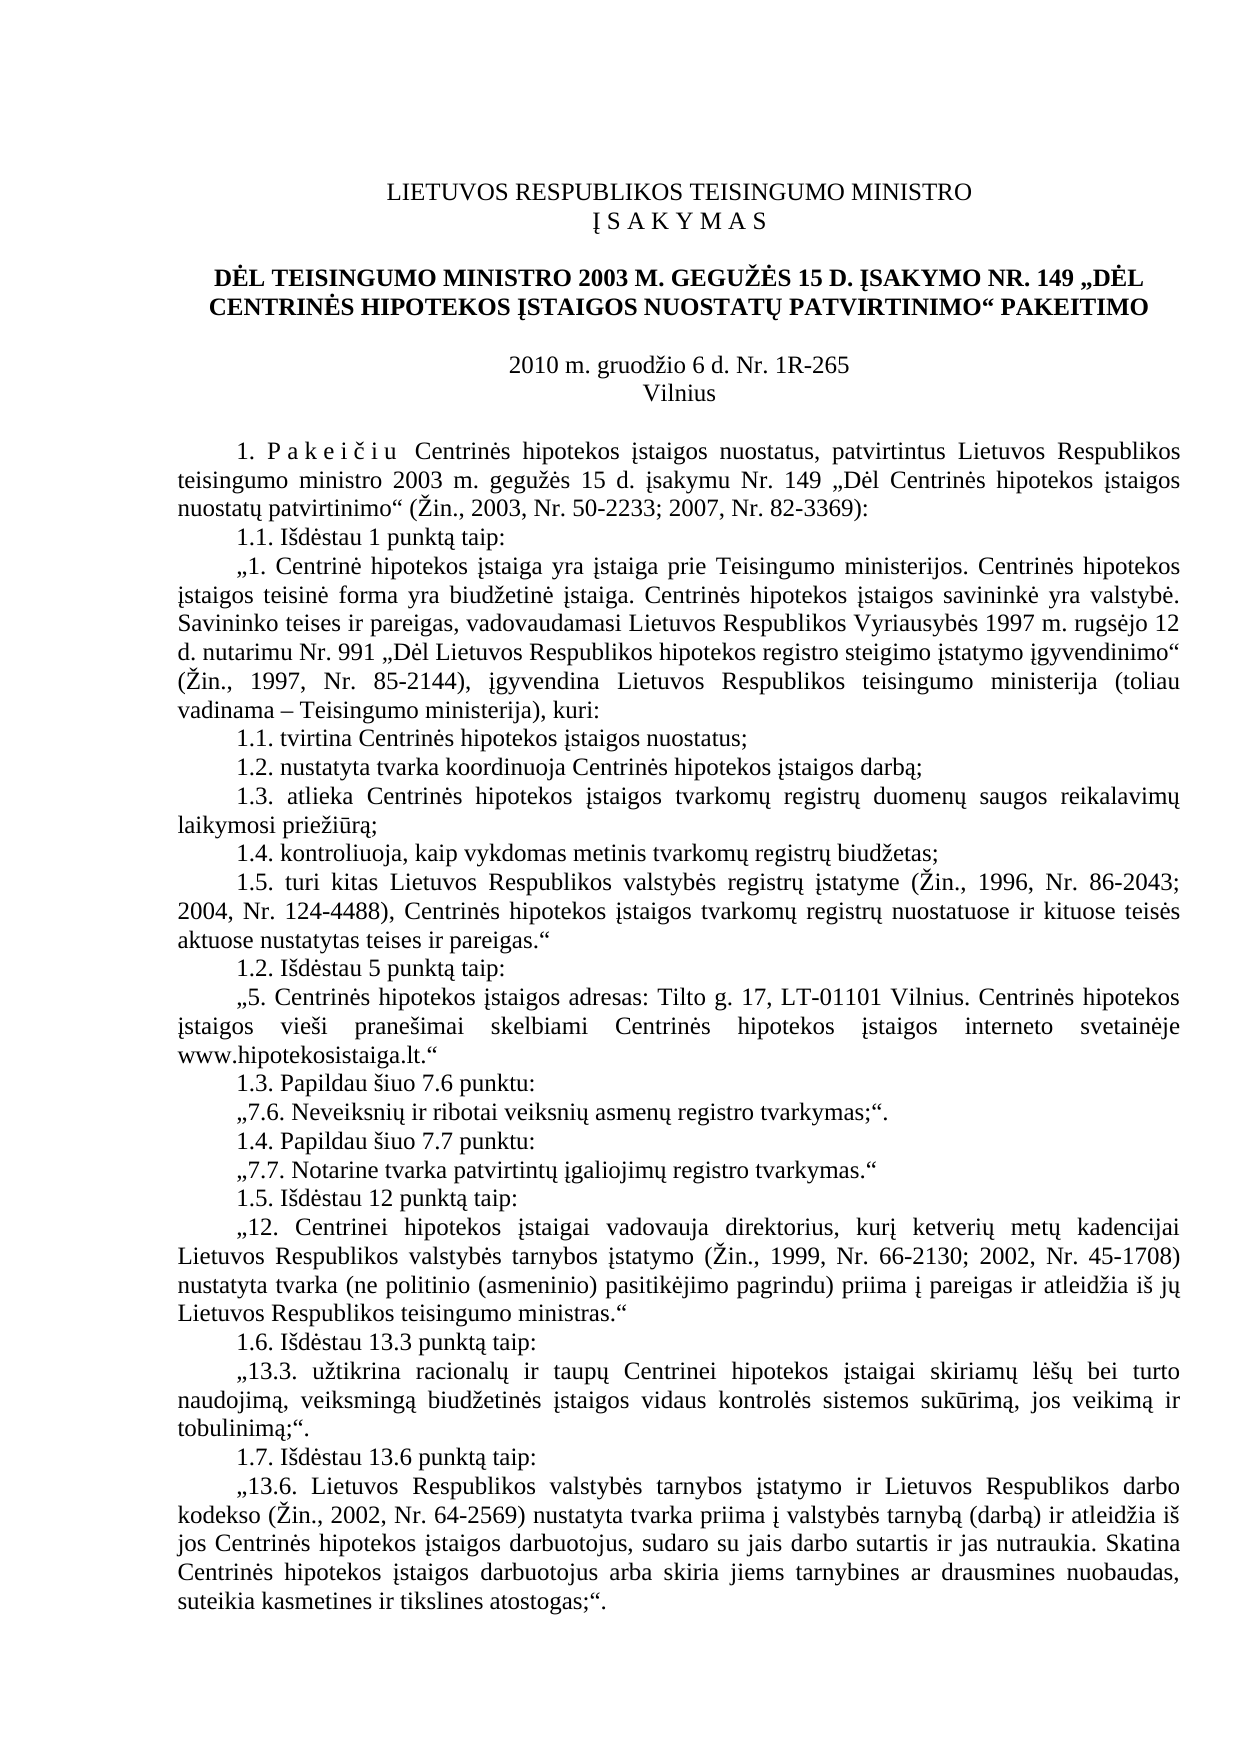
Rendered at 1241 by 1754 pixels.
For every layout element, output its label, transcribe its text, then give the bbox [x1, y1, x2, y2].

text Vilnius [177, 378, 1181, 407]
text 1.1. tvirtina Centrinės hipotekos įstaigos nuostatus; [177, 723, 1181, 752]
text 1.6. Išdėstau 13.3 punktą taip: [177, 1327, 1181, 1356]
text DĖL teisingumo ministro 2003 m. gegužės 15 d. įsakymo Nr. 149 „dėl centrinės hipotekos įstaigos nuostatų PATVIRTINIMO“ pakeitImo [177, 263, 1181, 321]
text 1.7. Išdėstau 13.6 punktą taip: [177, 1442, 1181, 1471]
text „13.6. Lietuvos Respublikos valstybės tarnybos įstatymo ir Lietuvos Respublikos darbo kodekso (Žin., 2002, Nr. 64-2569) nustatyta tvarka priima į valstybės tarnybą (darbą) ir atleidžia iš jos Centrinės hipotekos įstaigos darbuotojus, sudaro su jais darbo sutartis ir jas nutraukia. Skatina Centrinės hipotekos įstaigos darbuotojus arba skiria jiems tarnybines ar drausmines nuobaudas, suteikia kasmetines ir tikslines atostogas;“. [177, 1471, 1181, 1615]
text 1.3. Papildau šiuo 7.6 punktu: [177, 1068, 1181, 1097]
text „7.7. Notarine tvarka patvirtintų įgaliojimų registro tvarkymas.“ [177, 1155, 1181, 1183]
text 1.2. nustatyta tvarka koordinuoja Centrinės hipotekos įstaigos darbą; [177, 752, 1181, 781]
text 1.3. atlieka Centrinės hipotekos įstaigos tvarkomų registrų duomenų saugos reikalavimų laikymosi priežiūrą; [177, 781, 1181, 838]
text „7.6. Neveiksnių ir ribotai veiksnių asmenų registro tvarkymas;“. [177, 1097, 1181, 1126]
text 1.5. turi kitas Lietuvos Respublikos valstybės registrų įstatyme (Žin., 1996, Nr. 86-2043; 2004, Nr. 124-4488), Centrinės hipotekos įstaigos tvarkomų registrų nuostatuose ir kituose teisės aktuose nustatytas teises ir pareigas.“ [177, 867, 1181, 953]
text „13.3. užtikrina racionalų ir taupų Centrinei hipotekos įstaigai skiriamų lėšų bei turto naudojimą, veiksmingą biudžetinės įstaigos vidaus kontrolės sistemos sukūrimą, jos veikimą ir tobulinimą;“. [177, 1356, 1181, 1442]
text „12. Centrinei hipotekos įstaigai vadovauja direktorius, kurį ketverių metų kadencijai Lietuvos Respublikos valstybės tarnybos įstatymo (Žin., 1999, Nr. 66-2130; 2002, Nr. 45-1708) nustatyta tvarka (ne politinio (asmeninio) pasitikėjimo pagrindu) priima į pareigas ir atleidžia iš jų Lietuvos Respublikos teisingumo ministras.“ [177, 1212, 1181, 1327]
text „1. Centrinė hipotekos įstaiga yra įstaiga prie Teisingumo ministerijos. Centrinės hipotekos įstaigos teisinė forma yra biudžetinė įstaiga. Centrinės hipotekos įstaigos savininkė yra valstybė. Savininko teises ir pareigas, vadovaudamasi Lietuvos Respublikos Vyriausybės 1997 m. rugsėjo 12 d. nutarimu Nr. 991 „Dėl Lietuvos Respublikos hipotekos registro steigimo įstatymo įgyvendinimo“ (Žin., 1997, Nr. 85-2144), įgyvendina Lietuvos Respublikos teisingumo ministerija (toliau vadinama – Teisingumo ministerija), kuri: [177, 551, 1181, 723]
text 2010 m. gruodžio 6 d. Nr. 1R-265 [177, 350, 1181, 378]
text „5. Centrinės hipotekos įstaigos adresas: Tilto g. 17, LT-01101 Vilnius. Centrinės hipotekos įstaigos vieši pranešimai skelbiami Centrinės hipotekos įstaigos interneto svetainėje www.hipotekosistaiga.lt.“ [177, 982, 1181, 1068]
text 1. Pakeičiu Centrinės hipotekos įstaigos nuostatus, patvirtintus Lietuvos Respublikos teisingumo ministro 2003 m. gegužės 15 d. įsakymu Nr. 149 „Dėl Centrinės hipotekos įstaigos nuostatų patvirtinimo“ (Žin., 2003, Nr. 50-2233; 2007, Nr. 82-3369): [177, 436, 1181, 522]
text 1.4. kontroliuoja, kaip vykdomas metinis tvarkomų registrų biudžetas; [177, 838, 1181, 867]
text 1.4. Papildau šiuo 7.7 punktu: [177, 1126, 1181, 1155]
text LIETUVOS RESPUBLIKOS Teisingumo MINISTRO [177, 177, 1181, 206]
text ĮSAKYMAS [177, 206, 1181, 235]
text 1.2. Išdėstau 5 punktą taip: [177, 953, 1181, 982]
text 1.5. Išdėstau 12 punktą taip: [177, 1183, 1181, 1212]
text 1.1. Išdėstau 1 punktą taip: [177, 522, 1181, 551]
